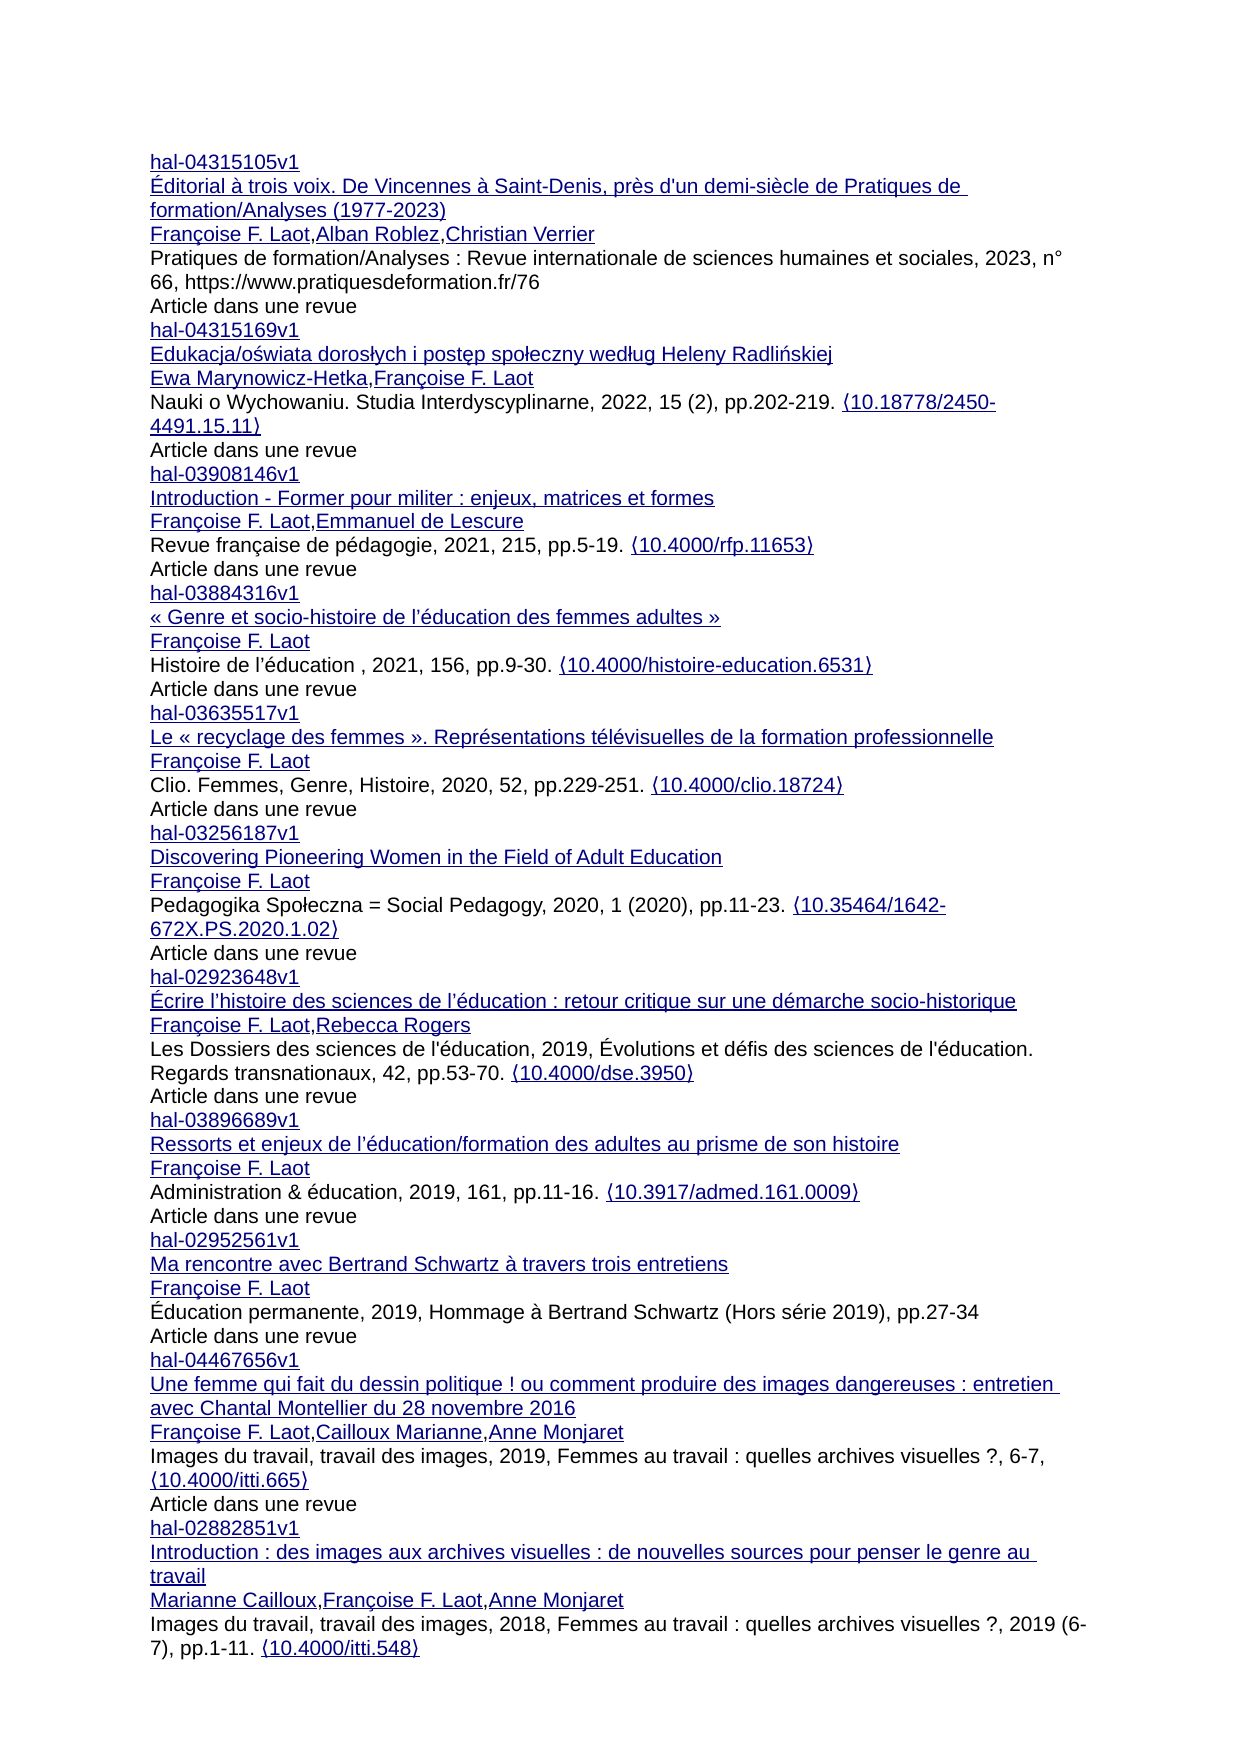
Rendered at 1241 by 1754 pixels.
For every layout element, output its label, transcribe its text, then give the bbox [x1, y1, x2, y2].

table_cell Éditorial à trois voix. De Vincennes à Saint-Denis, près d'un demi-siècle de Pratiques de formation/Analyses (1977-2023) Françoise F. Laot,Alban Roblez,Christian Verrier Pratiques de formation/Analyses : Revue internationale de sciences humaines et sociales, 2023, n° 66, https://www.pratiquesdeformation.fr/76 Article dans une revue hal-04315169v1 [150, 174, 1090, 342]
table_cell Le « recyclage des femmes ». Représentations télévisuelles de la formation professionnelle Françoise F. Laot Clio. Femmes, Genre, Histoire, 2020, 52, pp.229-251. ⟨10.4000/clio.18724⟩ Article dans une revue hal-03256187v1 [150, 725, 1090, 845]
table_cell Ressorts et enjeux de l’éducation/formation des adultes au prisme de son histoire Françoise F. Laot Administration & éducation, 2019, 161, pp.11-16. ⟨10.3917/admed.161.0009⟩ Article dans une revue hal-02952561v1 [150, 1132, 1090, 1252]
table_cell Discovering Pioneering Women in the Field of Adult Education Françoise F. Laot Pedagogika Społeczna = Social Pedagogy, 2020, 1 (2020), pp.11-23. ⟨10.35464/1642-672X.PS.2020.1.02⟩ Article dans une revue hal-02923648v1 [150, 845, 1090, 988]
table_cell Edukacja/oświata dorosłych i postęp społeczny według Heleny Radlińskiej Ewa Marynowicz-Hetka,Françoise F. Laot Nauki o Wychowaniu. Studia Interdyscyplinarne, 2022, 15 (2), pp.202-219. ⟨10.18778/2450-4491.15.11⟩ Article dans une revue hal-03908146v1 [150, 342, 1090, 485]
table_cell Écrire l’histoire des sciences de l’éducation : retour critique sur une démarche socio-historique Françoise F. Laot,Rebecca Rogers Les Dossiers des sciences de l'éducation, 2019, Évolutions et défis des sciences de l'éducation. Regards transnationaux, 42, pp.53-70. ⟨10.4000/dse.3950⟩ Article dans une revue hal-03896689v1 [150, 989, 1090, 1132]
table_cell Introduction - Former pour militer : enjeux, matrices et formes Françoise F. Laot,Emmanuel de Lescure Revue française de pédagogie, 2021, 215, pp.5-19. ⟨10.4000/rfp.11653⟩ Article dans une revue hal-03884316v1 [150, 485, 1090, 605]
table_header hal-04315105v1 [150, 150, 1090, 174]
table_cell Ma rencontre avec Bertrand Schwartz à travers trois entretiens Françoise F. Laot Éducation permanente, 2019, Hommage à Bertrand Schwartz (Hors série 2019), pp.27-34 Article dans une revue hal-04467656v1 [150, 1252, 1090, 1372]
table_cell Introduction : des images aux archives visuelles : de nouvelles sources pour penser le genre au travail Marianne Cailloux,Françoise F. Laot,Anne Monjaret Images du travail, travail des images, 2018, Femmes au travail : quelles archives visuelles ?, 2019 (6-7), pp.1-11. ⟨10.4000/itti.548⟩ [150, 1540, 1090, 1659]
table_cell Une femme qui fait du dessin politique ! ou comment produire des images dangereuses : entretien avec Chantal Montellier du 28 novembre 2016 Françoise F. Laot,Cailloux Marianne,Anne Monjaret Images du travail, travail des images, 2019, Femmes au travail : quelles archives visuelles ?, 6-7, ⟨10.4000/itti.665⟩ Article dans une revue hal-02882851v1 [150, 1372, 1090, 1539]
table_cell « Genre et socio-histoire de l’éducation des femmes adultes » Françoise F. Laot Histoire de l’éducation , 2021, 156, pp.9-30. ⟨10.4000/histoire-education.6531⟩ Article dans une revue hal-03635517v1 [150, 605, 1090, 725]
